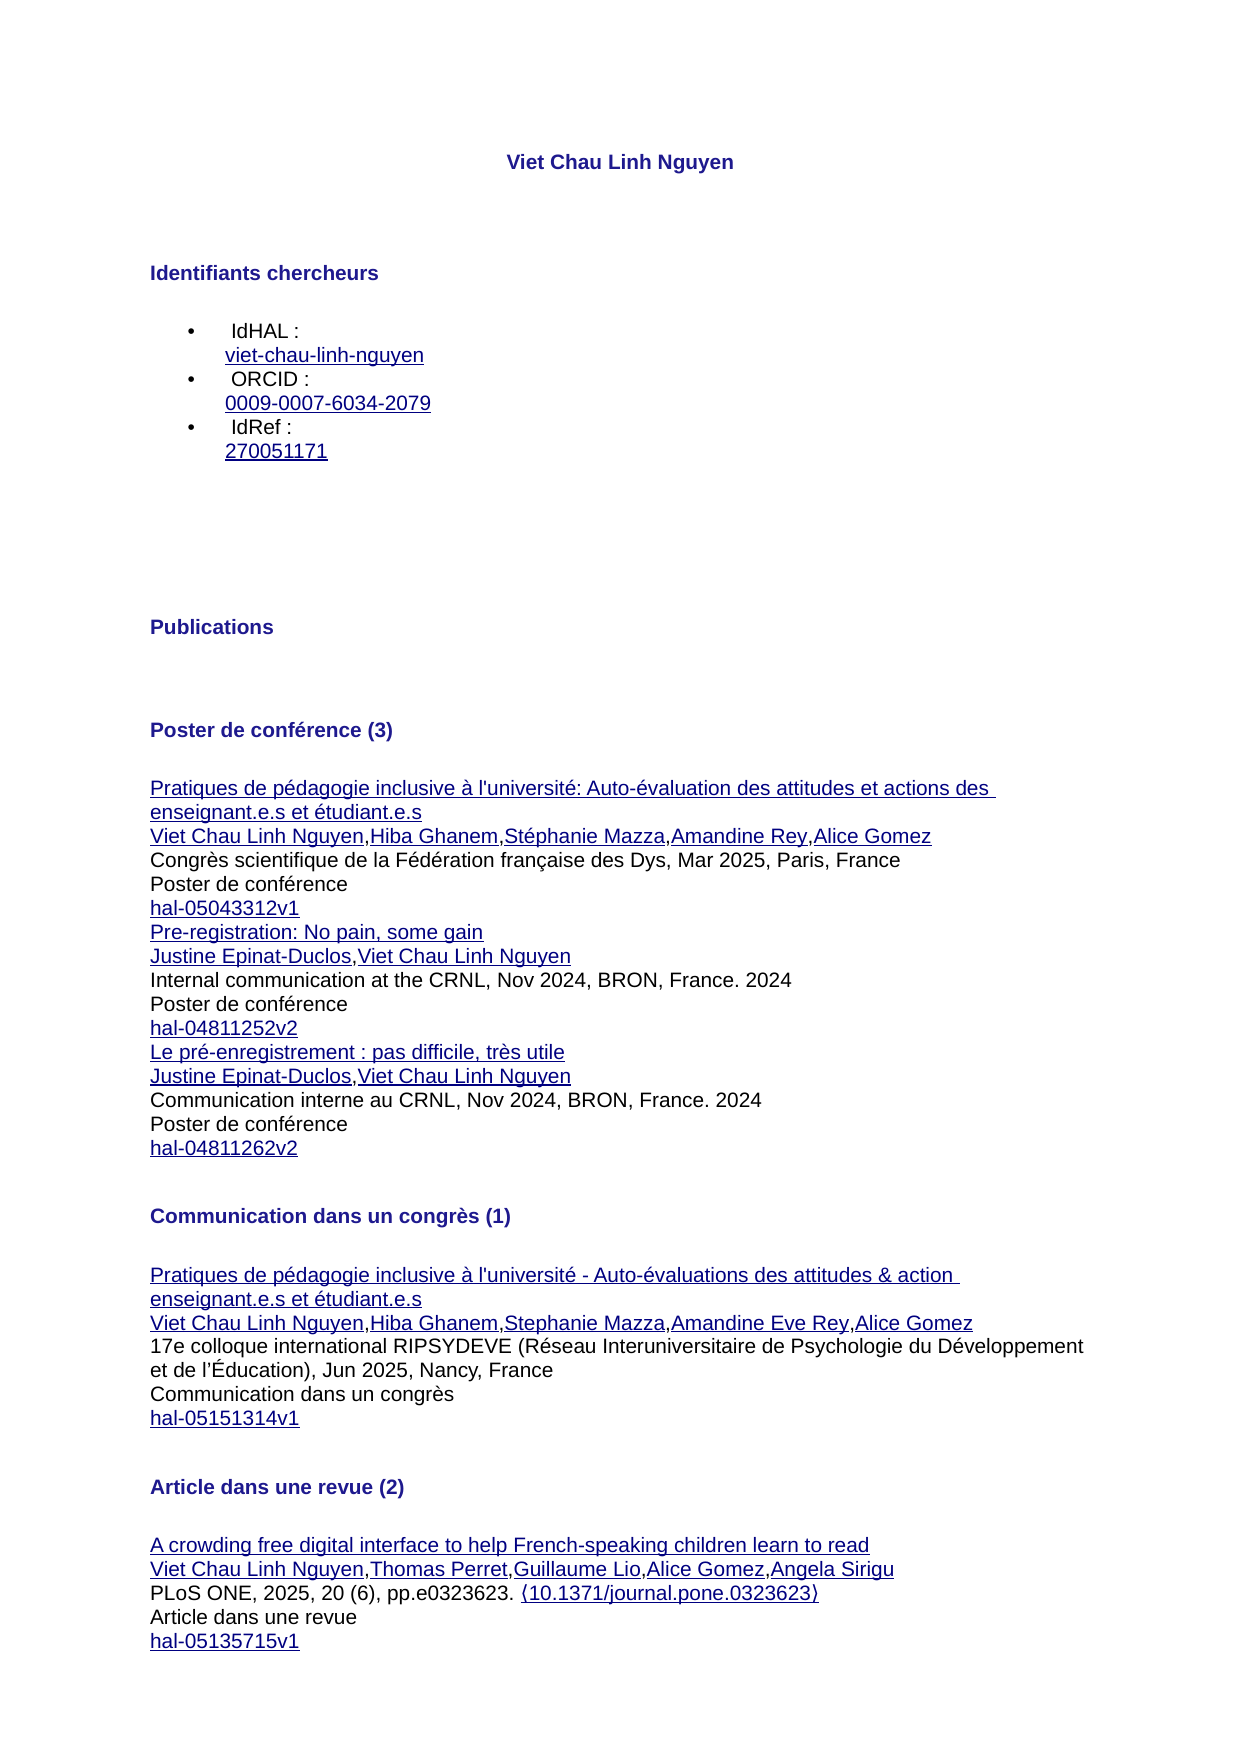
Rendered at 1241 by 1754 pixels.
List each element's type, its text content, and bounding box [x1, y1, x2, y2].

subtitle Poster de conférence (3) [150, 718, 1090, 742]
subtitle Article dans une revue (2) [150, 1475, 1090, 1499]
table_header A crowding free digital interface to help French-speaking children learn to read Viet Chau Linh Nguyen,Thomas Perret,Guillaume Lio,Alice Gomez,Angela Sirigu PLoS ONE, 2025, 20 (6), pp.e0323623. ⟨10.1371/journal.pone.0323623⟩ Article dans une revue hal-05135715v1 [150, 1533, 1090, 1653]
table_cell Pre-registration: No pain, some gain Justine Epinat-Duclos,Viet Chau Linh Nguyen Internal communication at the CRNL, Nov 2024, BRON, France. 2024 Poster de conférence hal-04811252v2 [150, 920, 1090, 1039]
subtitle Identifiants chercheurs [150, 260, 1090, 284]
list 270051171 [187, 438, 1090, 462]
subtitle Viet Chau Linh Nguyen [150, 150, 1090, 174]
table_header Pratiques de pédagogie inclusive à l'université: Auto-évaluation des attitudes et actions des enseignant.e.s et étudiant.e.s Viet Chau Linh Nguyen,Hiba Ghanem,Stéphanie Mazza,Amandine Rey,Alice Gomez Congrès scientifique de la Fédération française des Dys, Mar 2025, Paris, France Poster de conférence hal-05043312v1 [150, 776, 1090, 920]
list 0009-0007-6034-2079 [187, 391, 1090, 414]
list viet-chau-linh-nguyen [187, 343, 1090, 367]
list IdRef : [187, 414, 1090, 438]
subtitle Communication dans un congrès (1) [150, 1204, 1090, 1228]
list IdHAL : [187, 319, 1090, 343]
subtitle Publications [150, 614, 1090, 638]
table_cell Le pré-enregistrement : pas difficile, très utile Justine Epinat-Duclos,Viet Chau Linh Nguyen Communication interne au CRNL, Nov 2024, BRON, France. 2024 Poster de conférence hal-04811262v2 [150, 1040, 1090, 1159]
table_header Pratiques de pédagogie inclusive à l'université - Auto-évaluations des attitudes & action enseignant.e.s et étudiant.e.s Viet Chau Linh Nguyen,Hiba Ghanem,Stephanie Mazza,Amandine Eve Rey,Alice Gomez 17e colloque international RIPSYDEVE (Réseau Interuniversitaire de Psychologie du Développement et de l’Éducation), Jun 2025, Nancy, France Communication dans un congrès hal-05151314v1 [150, 1263, 1090, 1430]
list ORCID : [187, 367, 1090, 391]
